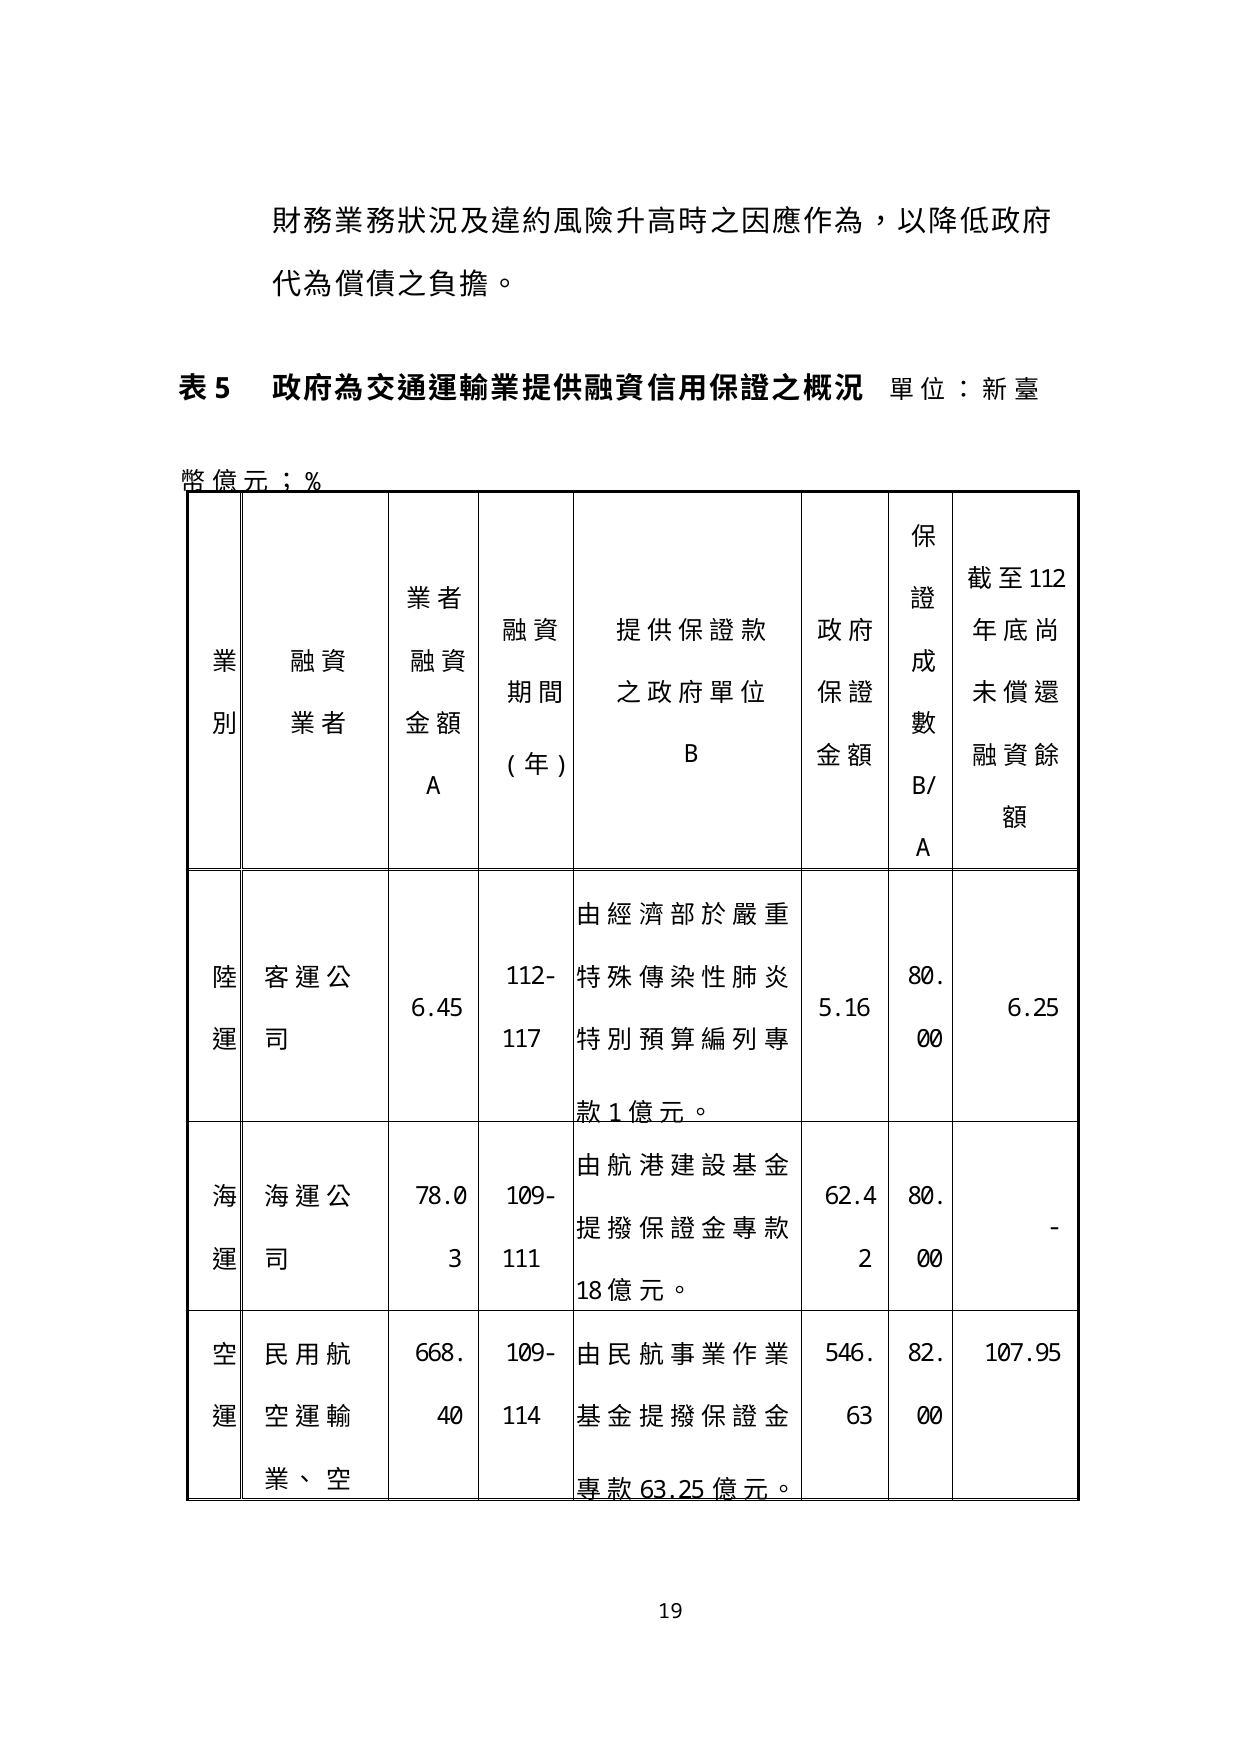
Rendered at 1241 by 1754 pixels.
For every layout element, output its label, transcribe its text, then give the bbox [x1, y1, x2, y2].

table_cell 空運 [189, 1311, 240, 1498]
table_cell 6.45 [389, 871, 478, 1121]
table_header 融資 業者 [243, 493, 388, 868]
text 財務業務狀況及違約風險升高時之因應作為，以降低政府代為償債之負擔。 [266, 177, 1063, 302]
table_header 政府保證金額 [802, 493, 888, 868]
table_header 業者融資 金額 A [389, 493, 478, 868]
table_cell 112-117 [479, 871, 573, 1121]
table_header 提供保證款 之政府單位 B [574, 493, 801, 868]
table_cell 5.16 [802, 871, 888, 1121]
table_cell 海運公司 [243, 1122, 388, 1309]
table_cell 62.42 [802, 1122, 888, 1309]
table_cell 客運公司 [243, 871, 388, 1121]
table_header 融資期間(年) [479, 493, 573, 868]
table_cell 78.03 [389, 1122, 478, 1309]
table_cell 6.25 [953, 871, 1077, 1121]
table_cell 由航港建設基金提撥保證金專款18億元。 [574, 1122, 801, 1309]
table_cell 80.00 [889, 1122, 952, 1309]
table_cell 民用航空運輸業、空 [243, 1311, 388, 1498]
table_cell 82.00 [889, 1311, 952, 1498]
table_cell 109-114 [479, 1311, 573, 1498]
table_cell 668.40 [389, 1311, 478, 1498]
table_cell 80.00 [889, 871, 952, 1121]
table_cell 107.95 [953, 1311, 1077, 1498]
table_cell - [953, 1122, 1077, 1309]
table_cell 109-111 [479, 1122, 573, 1309]
table_header 截至112年底尚未償還融資餘額 [953, 493, 1077, 868]
table_header 保證 成數B/A [889, 493, 952, 868]
table_cell 由民航事業作業基金提撥保證金專款63.25億元。 [574, 1311, 801, 1498]
table_cell 由經濟部於嚴重特殊傳染性肺炎特別預算編列專款1億元。 [574, 871, 801, 1121]
table_cell 陸運 [189, 871, 240, 1121]
text 表5 政府為交通運輸業提供融資信用保證之概況 單位：新臺幣億元；% [177, 302, 1063, 490]
table_cell 546.63 [802, 1311, 888, 1498]
table_cell 海運 [189, 1122, 240, 1309]
table_header 業別 [189, 493, 240, 868]
